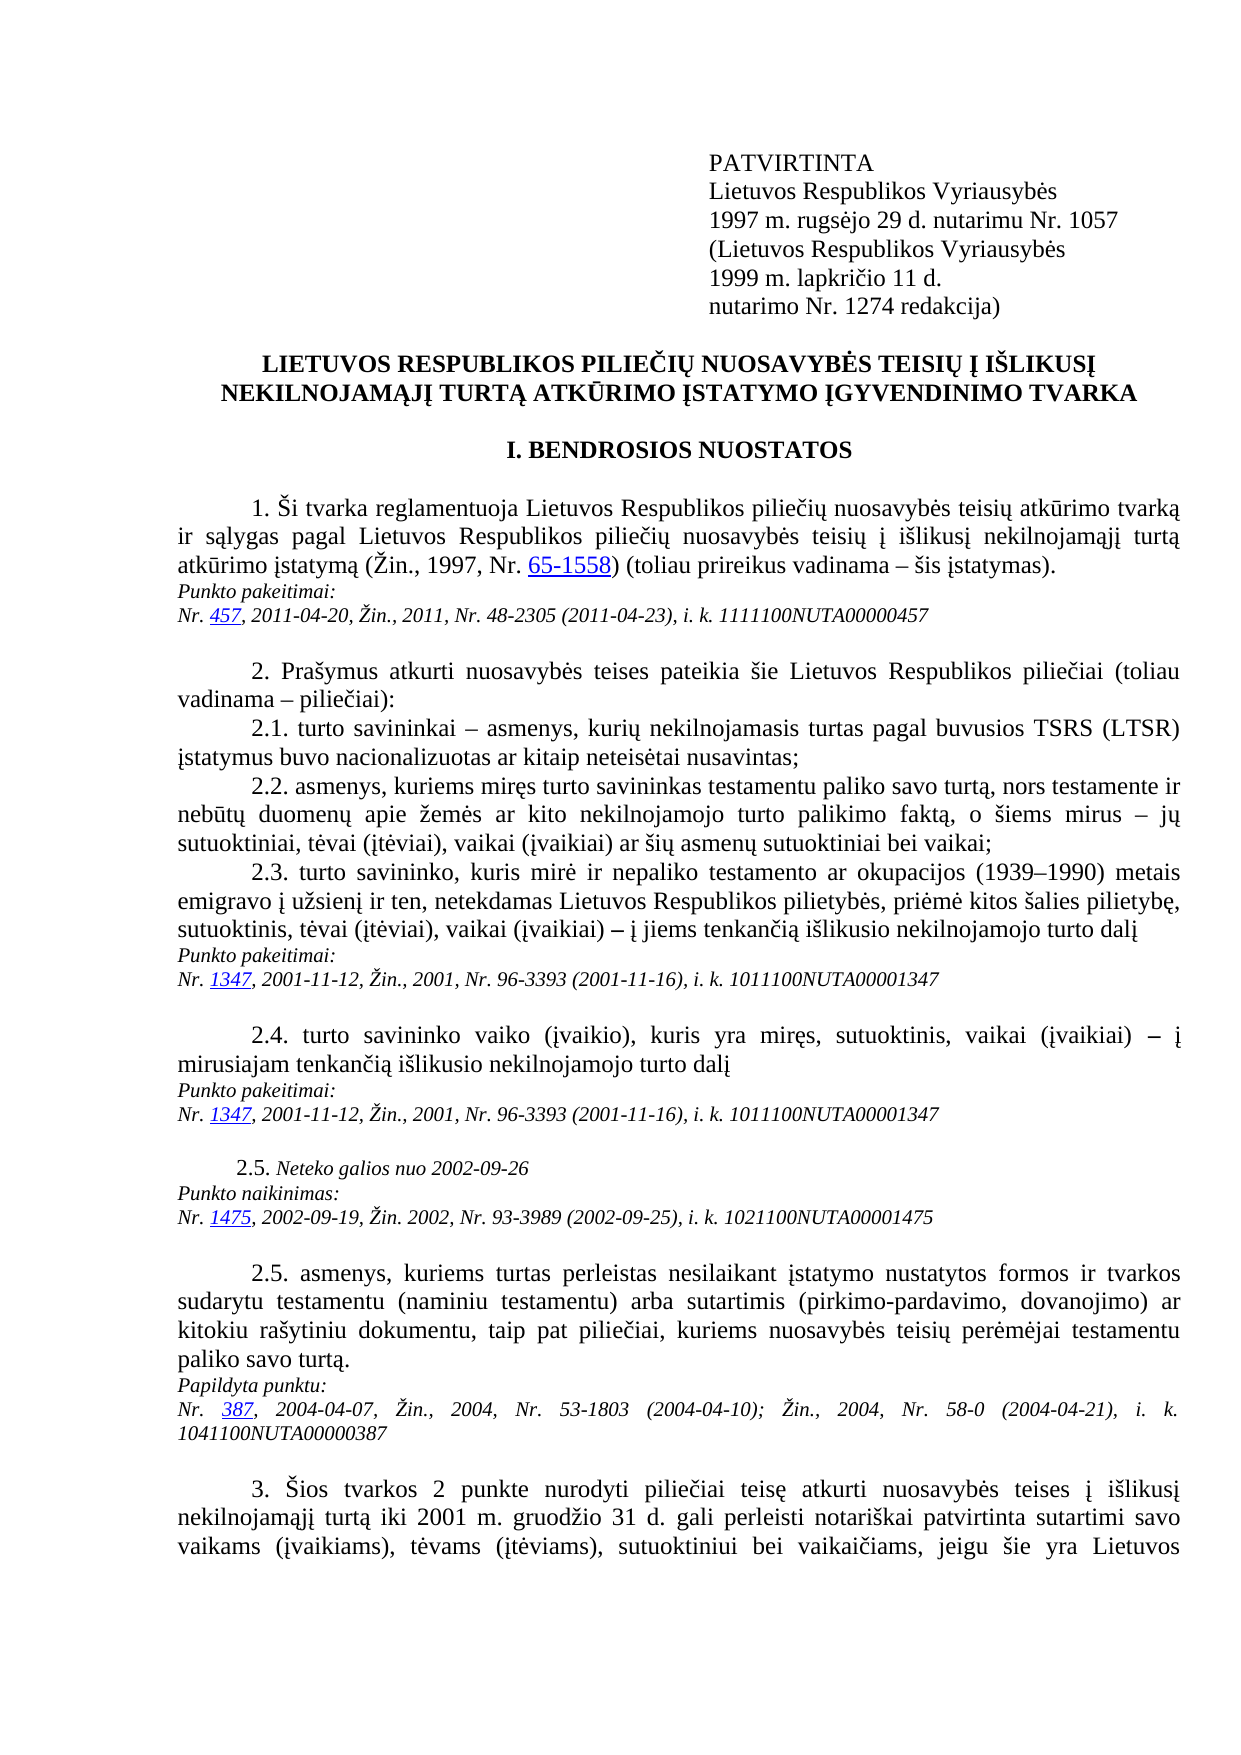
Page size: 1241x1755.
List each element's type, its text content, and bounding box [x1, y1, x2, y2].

text nutarimo Nr. 1274 redakcija) [177, 291, 1181, 320]
text Punkto pakeitimai: [177, 579, 1181, 603]
text Punkto naikinimas: [177, 1181, 1181, 1205]
text (Lietuvos Respublikos Vyriausybės [177, 234, 1181, 263]
text 1997 m. rugsėjo 29 d. nutarimu Nr. 1057 [177, 205, 1181, 234]
text 2.5. Neteko galios nuo 2002-09-26 [177, 1154, 1181, 1181]
text 2.1. turto savininkai – asmenys, kurių nekilnojamasis turtas pagal buvusios TSRS (LTSR) įstatymus buvo nacionalizuotas ar kitaip neteisėtai nusavintas; [177, 713, 1181, 771]
text 2.3. turto savininko, kuris mirė ir nepaliko testamento ar okupacijos (1939–1990) metais emigravo į užsienį ir ten, netekdamas Lietuvos Respublikos pilietybės, priėmė kitos šalies pilietybę, sutuoktinis, tėvai (įtėviai), vaikai (įvaikiai) – į jiems tenkančią išlikusio nekilnojamojo turto dalį [177, 857, 1181, 943]
text Nr. 387, 2004-04-07, Žin., 2004, Nr. 53-1803 (2004-04-10); Žin., 2004, Nr. 58-0 (2004-04-21), i. k. 1041100NUTA00000387 [177, 1397, 1181, 1445]
text 1999 m. lapkričio 11 d. [177, 263, 1181, 291]
text 2.2. asmenys, kuriems miręs turto savininkas testamentu paliko savo turtą, nors testamente ir nebūtų duomenų apie žemės ar kito nekilnojamojo turto palikimo faktą, o šiems mirus – jų sutuoktiniai, tėvai (įtėviai), vaikai (įvaikiai) ar šių asmenų sutuoktiniai bei vaikai; [177, 771, 1181, 857]
text 2. Prašymus atkurti nuosavybės teises pateikia šie Lietuvos Respublikos piliečiai (toliau vadinama – piliečiai): [177, 656, 1181, 713]
text I. BENDROSIOS NUOSTATOS [177, 435, 1181, 464]
text Nr. 1347, 2001-11-12, Žin., 2001, Nr. 96-3393 (2001-11-16), i. k. 1011100NUTA00001347 [177, 1102, 1181, 1126]
text Nr. 1347, 2001-11-12, Žin., 2001, Nr. 96-3393 (2001-11-16), i. k. 1011100NUTA00001347 [177, 967, 1181, 991]
text Papildyta punktu: [177, 1373, 1181, 1397]
text Punkto pakeitimai: [177, 943, 1181, 967]
text Punkto pakeitimai: [177, 1078, 1181, 1102]
text LIETUVOS RESPUBLIKOS PILIEČIŲ NUOSAVYBĖS TEISIŲ Į IŠLIKUSĮ NEKILNOJAMĄJĮ TURTĄ ATKŪRIMO ĮSTATYMO ĮGYVENDINIMO TVARKA [177, 349, 1181, 406]
text Lietuvos Respublikos Vyriausybės [177, 176, 1181, 205]
text Nr. 1475, 2002-09-19, Žin. 2002, Nr. 93-3989 (2002-09-25), i. k. 1021100NUTA00001475 [177, 1205, 1181, 1229]
text Nr. 457, 2011-04-20, Žin., 2011, Nr. 48-2305 (2011-04-23), i. k. 1111100NUTA00000457 [177, 603, 1181, 627]
text 3. Šios tvarkos 2 punkte nurodyti piliečiai teisę atkurti nuosavybės teises į išlikusį nekilnojamąjį turtą iki 2001 m. gruodžio 31 d. gali perleisti notariškai patvirtinta sutartimi savo vaikams (įvaikiams), tėvams (įtėviams), sutuoktiniui bei vaikaičiams, jeigu šie yra Lietuvos [177, 1474, 1181, 1560]
text 2.4. turto savininko vaiko (įvaikio), kuris yra miręs, sutuoktinis, vaikai (įvaikiai) – į mirusiajam tenkančią išlikusio nekilnojamojo turto dalį [177, 1020, 1181, 1078]
text 1. Ši tvarka reglamentuoja Lietuvos Respublikos piliečių nuosavybės teisių atkūrimo tvarką ir sąlygas pagal Lietuvos Respublikos piliečių nuosavybės teisių į išlikusį nekilnojamąjį turtą atkūrimo įstatymą (Žin., 1997, Nr. 65-1558) (toliau prireikus vadinama – šis įstatymas). [177, 493, 1181, 579]
text Patvirtinta [709, 148, 1181, 176]
text 2.5. asmenys, kuriems turtas perleistas nesilaikant įstatymo nustatytos formos ir tvarkos sudarytu testamentu (naminiu testamentu) arba sutartimis (pirkimo-pardavimo, dovanojimo) ar kitokiu rašytiniu dokumentu, taip pat piliečiai, kuriems nuosavybės teisių perėmėjai testamentu paliko savo turtą. [177, 1258, 1181, 1373]
